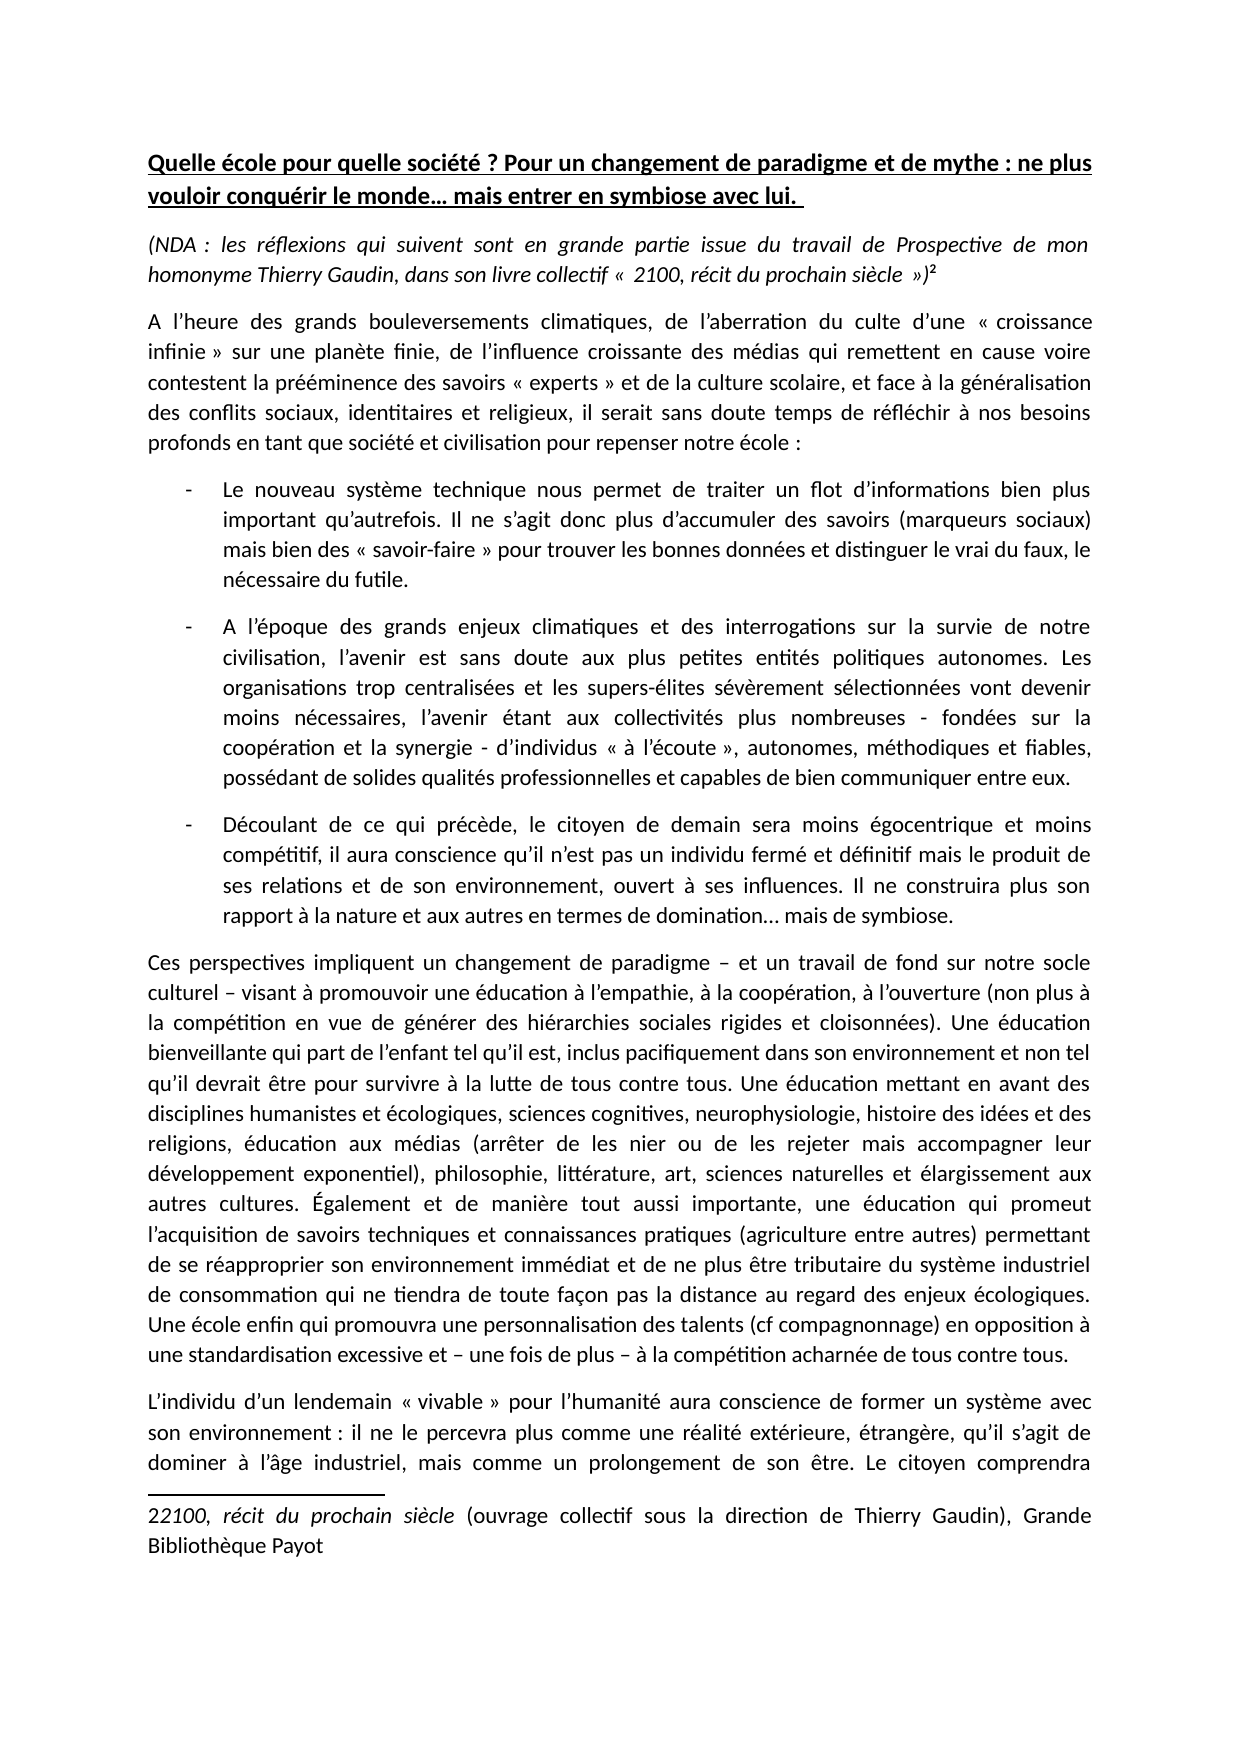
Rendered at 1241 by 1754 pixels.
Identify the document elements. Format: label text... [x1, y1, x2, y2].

list A l’époque des grands enjeux climatiques et des interrogations sur la survie de notre civilisation, l’avenir est sans doute aux plus petites entités politiques autonomes. Les organisations trop centralisées et les supers-élites sévèrement sélectionnées vont devenir moins nécessaires, l’avenir étant aux collectivités plus nombreuses - fondées sur la coopération et la synergie - d’individus « à l’écoute », autonomes, méthodiques et fiables, possédant de solides qualités professionnelles et capables de bien communiquer entre eux. [185, 612, 1093, 791]
text 2100, récit du prochain siècle (ouvrage collectif sous la direction de Thierry Gaudin), Grande Bibliothèque Payot [148, 1501, 1093, 1559]
text L’individu d’un lendemain « vivable » pour l’humanité aura conscience de former un système avec son environnement : il ne le percevra plus comme une réalité extérieure, étrangère, qu’il s’agit de dominer à l’âge industriel, mais comme un prolongement de son être. Le citoyen comprendra [148, 1387, 1093, 1476]
text Ces perspectives impliquent un changement de paradigme – et un travail de fond sur notre socle culturel – visant à promouvoir une éducation à l’empathie, à la coopération, à l’ouverture (non plus à la compétition en vue de générer des hiérarchies sociales rigides et cloisonnées). Une éducation bienveillante qui part de l’enfant tel qu’il est, inclus pacifiquement dans son environnement et non tel qu’il devrait être pour survivre à la lutte de tous contre tous. Une éducation mettant en avant des disciplines humanistes et écologiques, sciences cognitives, neurophysiologie, histoire des idées et des religions, éducation aux médias (arrêter de les nier ou de les rejeter mais accompagner leur développement exponentiel), philosophie, littérature, art, sciences naturelles et élargissement aux autres cultures. Également et de manière tout aussi importante, une éducation qui promeut l’acquisition de savoirs techniques et connaissances pratiques (agriculture entre autres) permettant de se réapproprier son environnement immédiat et de ne plus être tributaire du système industriel de consommation qui ne tiendra de toute façon pas la distance au regard des enjeux écologiques. Une école enfin qui promouvra une personnalisation des talents (cf compagnonnage) en opposition à une standardisation excessive et – une fois de plus – à la compétition acharnée de tous contre tous. [148, 948, 1093, 1368]
text Quelle école pour quelle société ? Pour un changement de paradigme et de mythe : ne plus vouloir conquérir le monde… mais entrer en symbiose avec lui. [148, 148, 1093, 211]
text A l’heure des grands bouleversements climatiques, de l’aberration du culte d’une « croissance infinie » sur une planète finie, de l’influence croissante des médias qui remettent en cause voire contestent la prééminence des savoirs « experts » et de la culture scolaire, et face à la généralisation des conflits sociaux, identitaires et religieux, il serait sans doute temps de réfléchir à nos besoins profonds en tant que société et civilisation pour repenser notre école : [148, 307, 1093, 456]
list Découlant de ce qui précède, le citoyen de demain sera moins égocentrique et moins compétitif, il aura conscience qu’il n’est pas un individu fermé et définitif mais le produit de ses relations et de son environnement, ouvert à ses influences. Il ne construira plus son rapport à la nature et aux autres en termes de domination… mais de symbiose. [185, 810, 1093, 929]
text (NDA : les réflexions qui suivent sont en grande partie issue du travail de Prospective de mon homonyme Thierry Gaudin, dans son livre collectif « 2100, récit du prochain siècle ») [148, 230, 1093, 288]
list Le nouveau système technique nous permet de traiter un flot d’informations bien plus important qu’autrefois. Il ne s’agit donc plus d’accumuler des savoirs (marqueurs sociaux) mais bien des « savoir-faire » pour trouver les bonnes données et distinguer le vrai du faux, le nécessaire du futile. [185, 475, 1093, 593]
